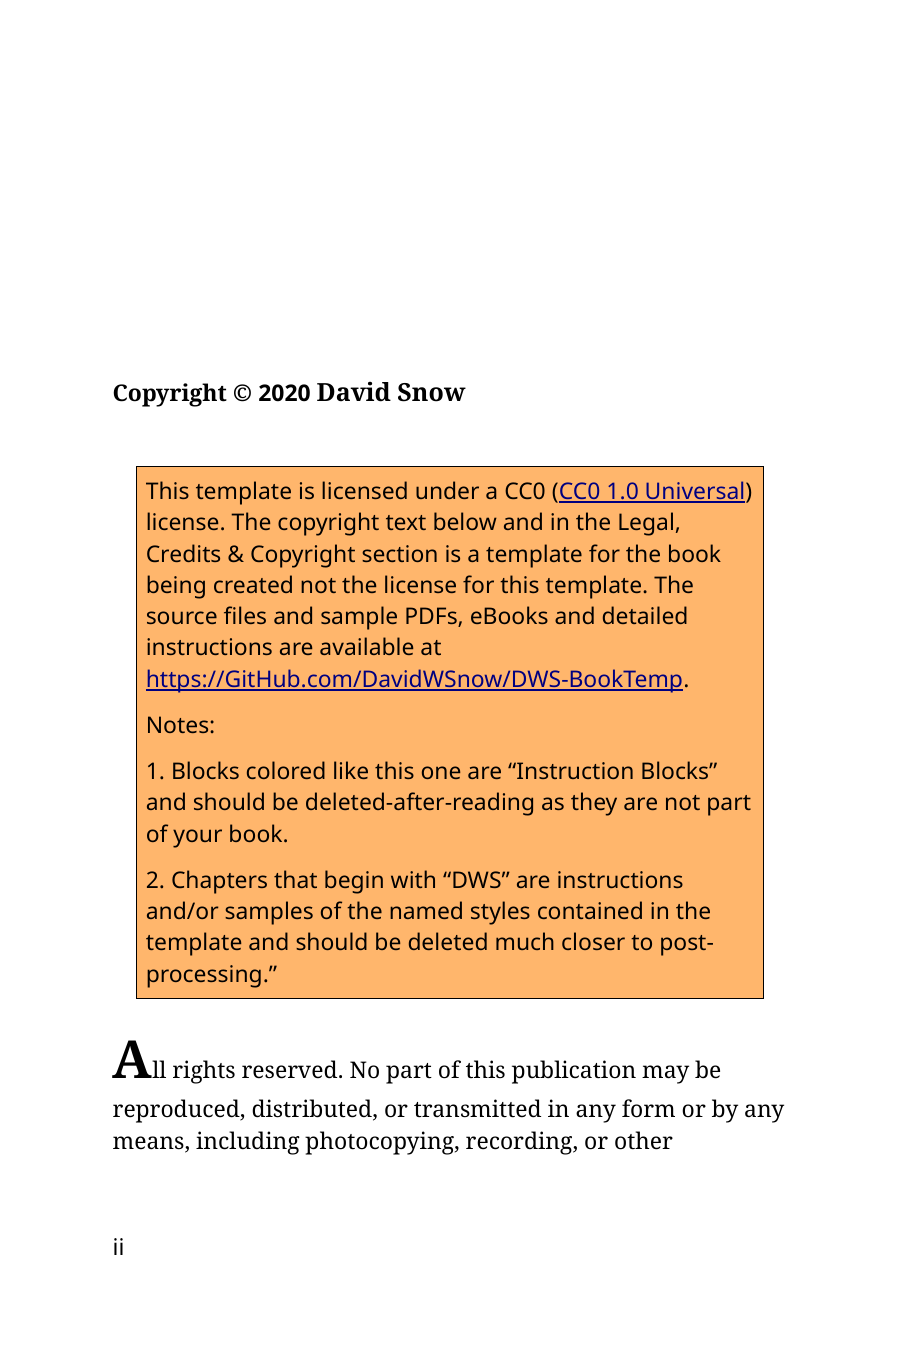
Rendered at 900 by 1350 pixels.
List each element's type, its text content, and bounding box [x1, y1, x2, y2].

text All rights reserved. No part of this publication may be reproduced, distributed, or transmitted in any form or by any means, including photocopying, recording, or other [112, 1022, 787, 1156]
text 1. Blocks colored like this one are “Instruction Blocks” and should be deleted-after-reading as they are not part of your book. [137, 746, 763, 849]
text 2. Chapters that begin with “DWS” are instructions and/or samples of the named styles contained in the template and should be deleted much closer to post-processing.” [137, 855, 763, 998]
text Notes: [137, 700, 763, 740]
text This template is licensed under a CC0 (CC0 1.0 Universal) license. The copyright text below and in the Legal, Credits & Copyright section is a template for the book being created not the license for this template. The source files and sample PDFs, eBooks and detailed instructions are available at https://GitHub.com/DavidWSnow/DWS-BookTemp. [137, 467, 763, 694]
text Copyright © 2020 David Snow [112, 375, 787, 409]
